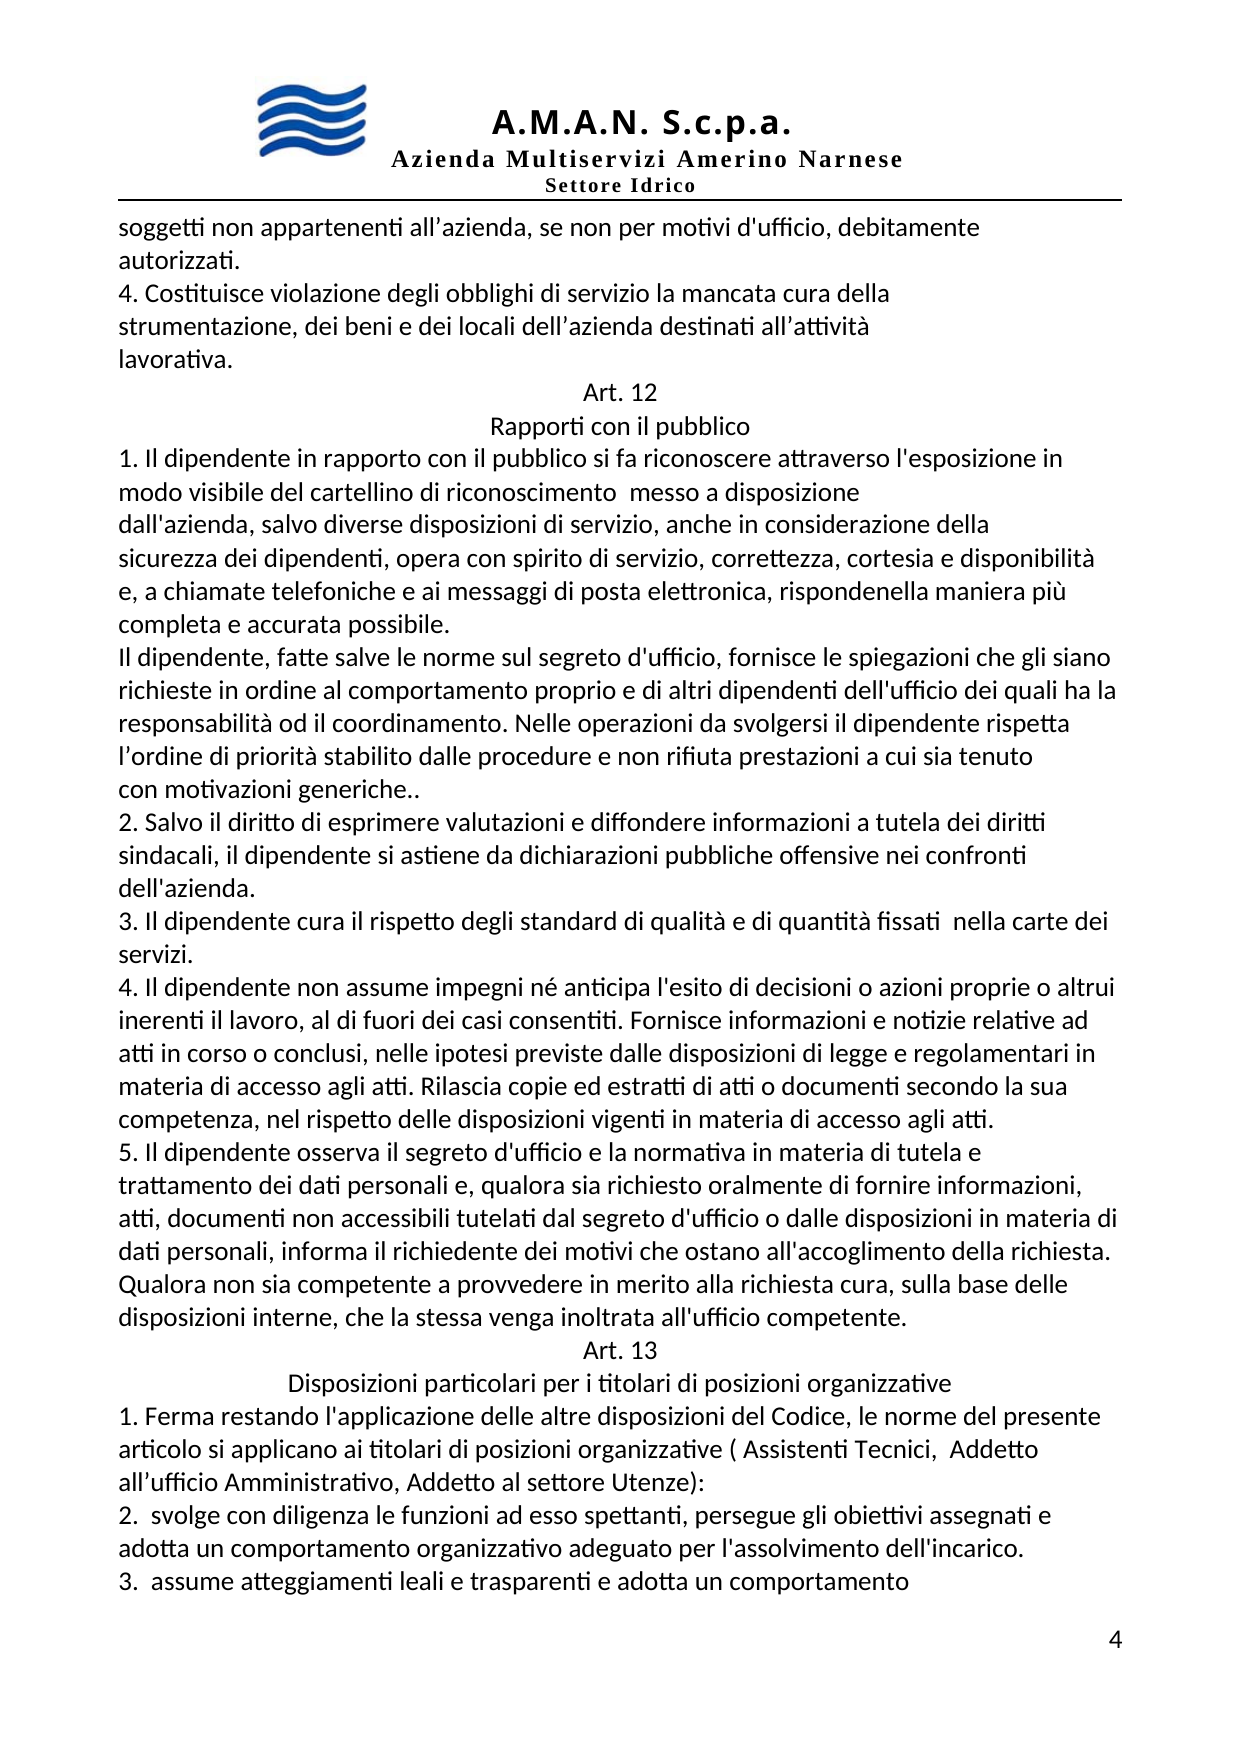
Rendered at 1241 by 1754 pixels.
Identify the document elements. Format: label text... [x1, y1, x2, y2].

text Disposizioni particolari per i titolari di posizioni organizzative [118, 1366, 1122, 1399]
text 5. Il dipendente osserva il segreto d'ufficio e la normativa in materia di tutela e trattamento dei dati personali e, qualora sia richiesto oralmente di fornire informazioni, atti, documenti non accessibili tutelati dal segreto d'ufficio o dalle disposizioni in materia di dati personali, informa il richiedente dei motivi che ostano all'accoglimento della richiesta. Qualora non sia competente a provvedere in merito alla richiesta cura, sulla base delle disposizioni interne, che la stessa venga inoltrata all'ufficio competente. [118, 1135, 1122, 1333]
text inerenti il lavoro, al di fuori dei casi consentiti. Fornisce informazioni e notizie relative ad atti in corso o conclusi, nelle ipotesi previste dalle disposizioni di legge e regolamentari in materia di accesso agli atti. Rilascia copie ed estratti di atti o documenti secondo la sua competenza, nel rispetto delle disposizioni vigenti in materia di accesso agli atti. [118, 1003, 1122, 1135]
text sicurezza dei dipendenti, opera con spirito di servizio, correttezza, cortesia e disponibilità e, a chiamate telefoniche e ai messaggi di posta elettronica, rispondenella maniera più completa e accurata possibile. [118, 541, 1122, 640]
text richieste in ordine al comportamento proprio e di altri dipendenti dell'ufficio dei quali ha la [118, 673, 1122, 706]
text 2. Salvo il diritto di esprimere valutazioni e diffondere informazioni a tutela dei diritti [118, 805, 1122, 838]
text Art. 13 [118, 1333, 1122, 1366]
text 2. svolge con diligenza le funzioni ad esso spettanti, persegue gli obiettivi assegnati e adotta un comportamento organizzativo adeguato per l'assolvimento dell'incarico. [118, 1498, 1122, 1564]
text Il dipendente, fatte salve le norme sul segreto d'ufficio, fornisce le spiegazioni che gli siano [118, 640, 1122, 673]
text sindacali, il dipendente si astiene da dichiarazioni pubbliche offensive nei confronti [118, 838, 1122, 871]
text servizi. [118, 937, 1122, 970]
text Art. 12 [118, 376, 1122, 409]
text responsabilità od il coordinamento. Nelle operazioni da svolgersi il dipendente rispetta l’ordine di priorità stabilito dalle procedure e non rifiuta prestazioni a cui sia tenuto [118, 706, 1122, 772]
text dell'azienda. [118, 871, 1122, 904]
text 3. assume atteggiamenti leali e trasparenti e adotta un comportamento [118, 1564, 1122, 1597]
text articolo si applicano ai titolari di posizioni organizzative ( Assistenti Tecnici, Addetto all’ufficio Amministrativo, Addetto al settore Utenze): [118, 1432, 1122, 1498]
text con motivazioni generiche.. [118, 772, 1122, 805]
text 3. Il dipendente cura il rispetto degli standard di qualità e di quantità fissati nella carte dei [118, 904, 1122, 937]
text autorizzati. [118, 243, 1122, 277]
text 1. Il dipendente in rapporto con il pubblico si fa riconoscere attraverso l'esposizione in modo visibile del cartellino di riconoscimento messo a disposizione [118, 442, 1122, 508]
text soggetti non appartenenti all’azienda, se non per motivi d'ufficio, debitamente [118, 211, 1122, 243]
text lavorativa. [118, 343, 1122, 376]
text 4. Il dipendente non assume impegni né anticipa l'esito di decisioni o azioni proprie o altrui [118, 970, 1122, 1003]
text strumentazione, dei beni e dei locali dell’azienda destinati all’attività [118, 309, 1122, 343]
text Rapporti con il pubblico [118, 409, 1122, 442]
text dall'azienda, salvo diverse disposizioni di servizio, anche in considerazione della [118, 508, 1122, 541]
text 4. Costituisce violazione degli obblighi di servizio la mancata cura della [118, 277, 1122, 309]
text 1. Ferma restando l'applicazione delle altre disposizioni del Codice, le norme del presente [118, 1399, 1122, 1432]
